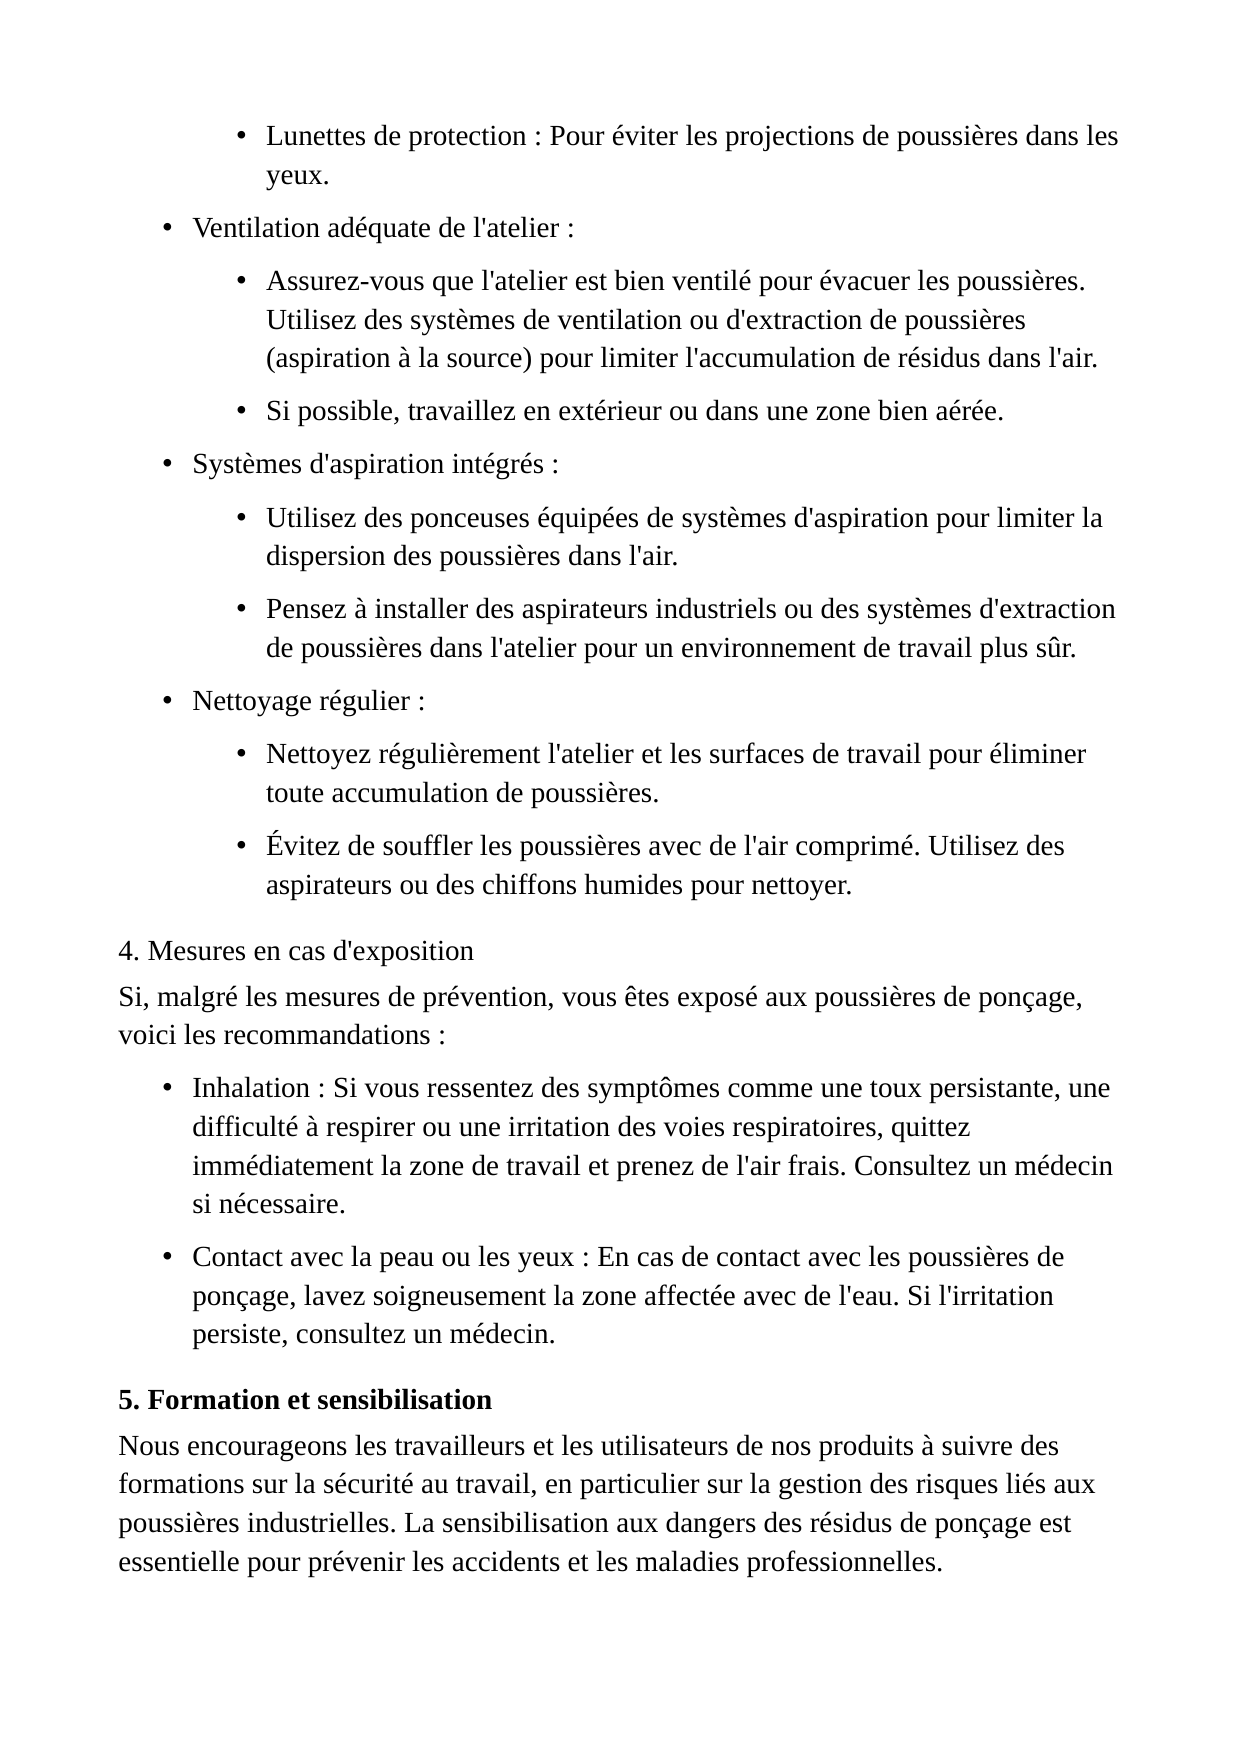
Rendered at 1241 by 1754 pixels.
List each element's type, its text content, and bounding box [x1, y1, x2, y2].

subtitle 5. Formation et sensibilisation [118, 1382, 1122, 1416]
list Ventilation adéquate de l'atelier : [162, 210, 1122, 243]
list Systèmes d'aspiration intégrés : [162, 447, 1122, 480]
text Nous encourageons les travailleurs et les utilisateurs de nos produits à suivre des formations sur la sécurité au travail, en particulier sur la gestion des risques liés aux poussières industrielles. La sensibilisation aux dangers des résidus de ponçage est essentielle pour prévenir les accidents et les maladies professionnelles. [118, 1428, 1122, 1577]
list Assurez-vous que l'atelier est bien ventilé pour évacuer les poussières. Utilisez des systèmes de ventilation ou d'extraction de poussières (aspiration à la source) pour limiter l'accumulation de résidus dans l'air. [236, 263, 1122, 374]
text Si, malgré les mesures de prévention, vous êtes exposé aux poussières de ponçage, voici les recommandations : [118, 979, 1122, 1051]
list Inhalation : Si vous ressentez des symptômes comme une toux persistante, une difficulté à respirer ou une irritation des voies respiratoires, quittez immédiatement la zone de travail et prenez de l'air frais. Consultez un médecin si nécessaire. [162, 1070, 1122, 1220]
list Pensez à installer des aspirateurs industriels ou des systèmes d'extraction de poussières dans l'atelier pour un environnement de travail plus sûr. [236, 592, 1122, 664]
list Si possible, travaillez en extérieur ou dans une zone bien aérée. [236, 393, 1122, 427]
list Nettoyage régulier : [162, 683, 1122, 717]
list Utilisez des ponceuses équipées de systèmes d'aspiration pour limiter la dispersion des poussières dans l'air. [236, 500, 1122, 572]
list Évitez de souffler les poussières avec de l'air comprimé. Utilisez des aspirateurs ou des chiffons humides pour nettoyer. [236, 828, 1122, 901]
list Nettoyez régulièrement l'atelier et les surfaces de travail pour éliminer toute accumulation de poussières. [236, 737, 1122, 809]
subtitle 4. Mesures en cas d'exposition [118, 933, 1122, 966]
list Lunettes de protection : Pour éviter les projections de poussières dans les yeux. [236, 118, 1122, 190]
list Contact avec la peau ou les yeux : En cas de contact avec les poussières de ponçage, lavez soigneusement la zone affectée avec de l'eau. Si l'irritation persiste, consultez un médecin. [162, 1239, 1122, 1350]
